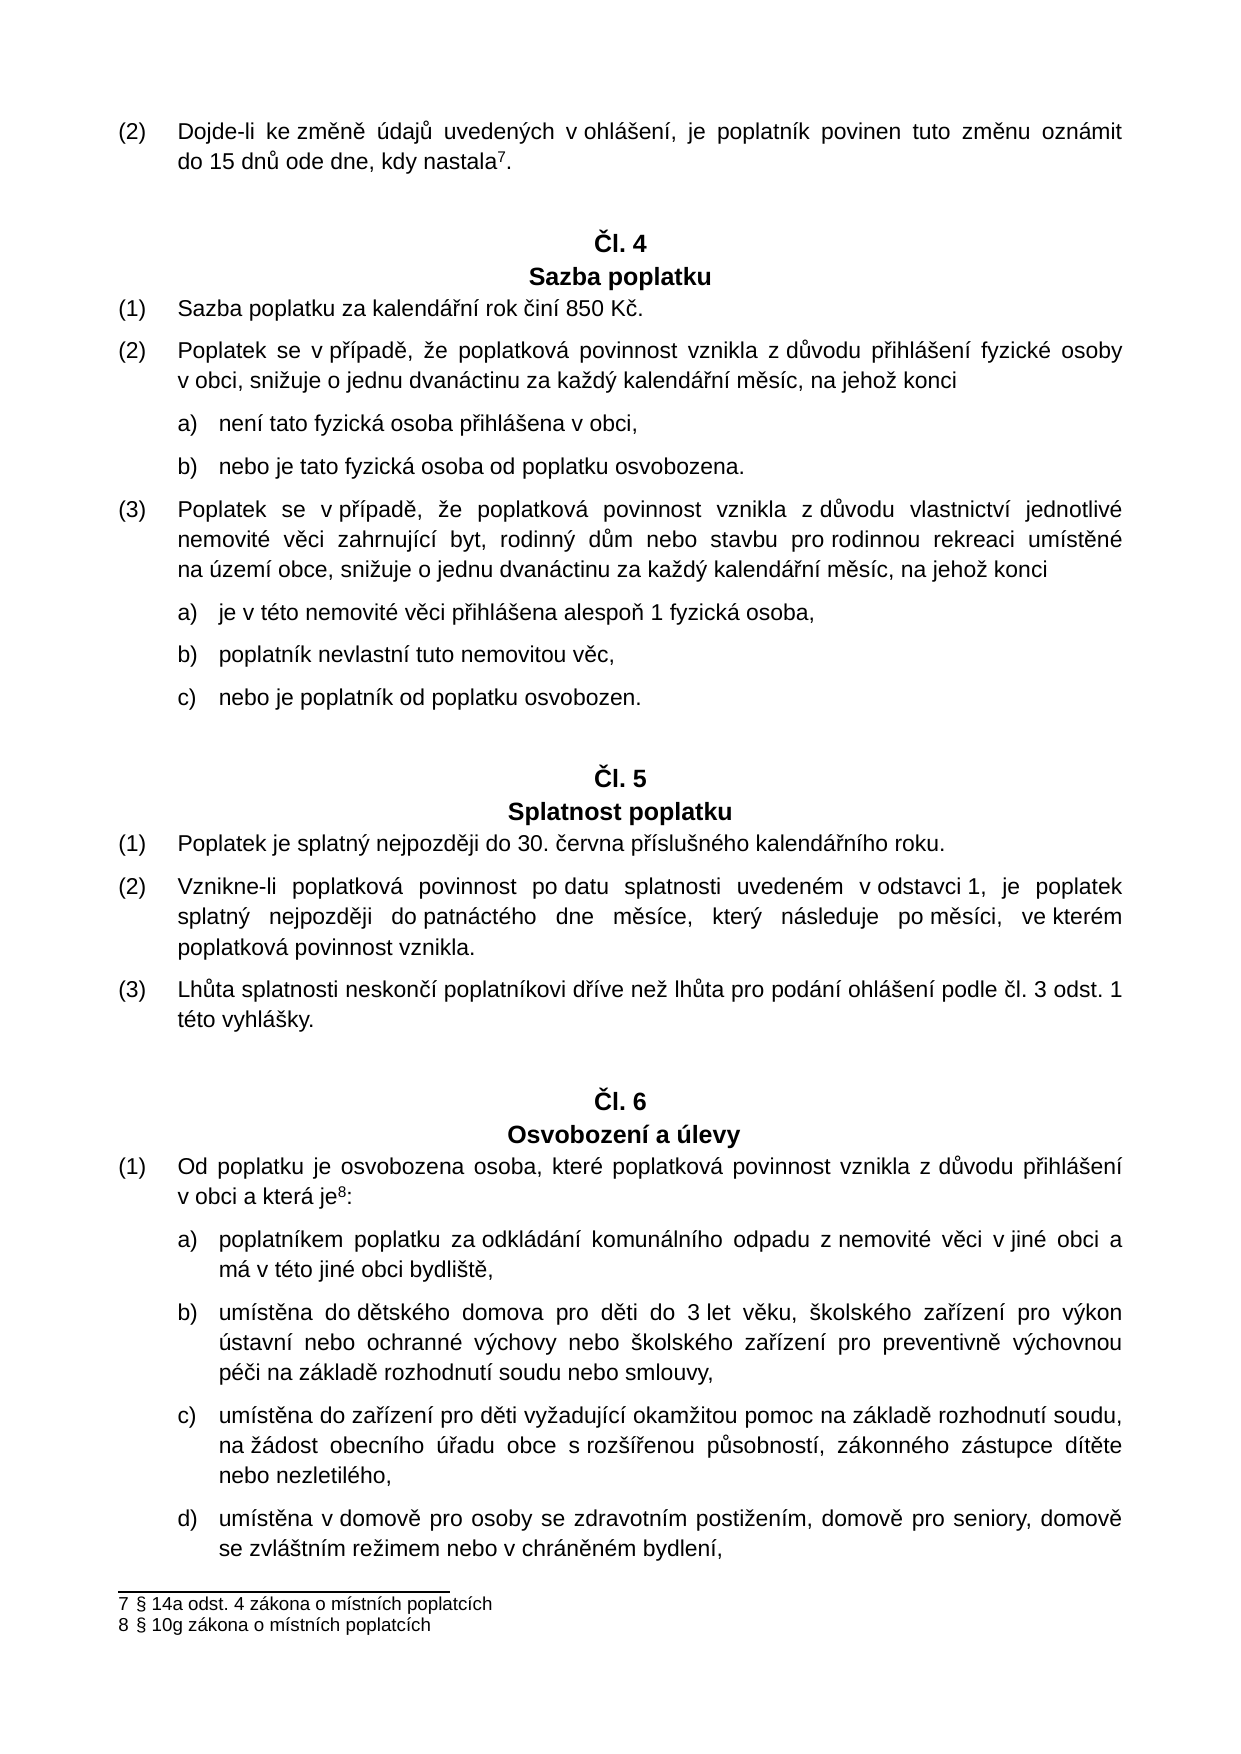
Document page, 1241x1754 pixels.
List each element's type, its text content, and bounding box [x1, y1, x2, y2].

list umístěna v domově pro osoby se zdravotním postižením, domově pro seniory, domově se zvláštním režimem nebo v chráněném bydlení, [177, 1505, 1122, 1561]
list § 14a odst. 4 zákona o místních poplatcích [118, 1592, 1122, 1614]
list není tato fyzická osoba přihlášena v obci, [177, 410, 1122, 437]
list Poplatek se v případě, že poplatková povinnost vznikla z důvodu přihlášení fyzické osoby v obci, snižuje o jednu dvanáctinu za každý kalendářní měsíc, na jehož konci [118, 337, 1122, 394]
list umístěna do dětského domova pro děti do 3 let věku, školského zařízení pro výkon ústavní nebo ochranné výchovy nebo školského zařízení pro preventivně výchovnou péči na základě rozhodnutí soudu nebo smlouvy, [177, 1298, 1122, 1385]
subtitle Čl. 6 Osvobození a úlevy [118, 1087, 1122, 1148]
subtitle Čl. 5 Splatnost poplatku [118, 764, 1122, 826]
list nebo je tato fyzická osoba od poplatku osvobozena. [177, 453, 1122, 479]
list poplatník nevlastní tuto nemovitou věc, [177, 641, 1122, 668]
list Vznikne-li poplatková povinnost po datu splatnosti uvedeném v odstavci 1, je poplatek splatný nejpozději do patnáctého dne měsíce, který následuje po měsíci, ve kterém poplatková povinnost vznikla. [118, 873, 1122, 960]
list § 10g zákona o místních poplatcích [118, 1614, 1122, 1635]
list poplatníkem poplatku za odkládání komunálního odpadu z nemovité věci v jiné obci a má v této jiné obci bydliště, [177, 1226, 1122, 1282]
list Od poplatku je osvobozena osoba, které poplatková povinnost vznikla z důvodu přihlášení v obci a která je: [118, 1153, 1122, 1209]
subtitle Čl. 4 Sazba poplatku [118, 228, 1122, 290]
list Sazba poplatku za kalendářní rok činí 850 Kč. [118, 294, 1122, 321]
list Poplatek se v případě, že poplatková povinnost vznikla z důvodu vlastnictví jednotlivé nemovité věci zahrnující byt, rodinný dům nebo stavbu pro rodinnou rekreaci umístěné na území obce, snižuje o jednu dvanáctinu za každý kalendářní měsíc, na jehož konci [118, 496, 1122, 582]
list Dojde-li ke změně údajů uvedených v ohlášení, je poplatník povinen tuto změnu oznámit do 15 dnů ode dne, kdy nastala. [118, 118, 1122, 175]
list Lhůta splatnosti neskončí poplatníkovi dříve než lhůta pro podání ohlášení podle čl. 3 odst. 1 této vyhlášky. [118, 976, 1122, 1033]
list Poplatek je splatný nejpozději do 30. června příslušného kalendářního roku. [118, 830, 1122, 857]
list nebo je poplatník od poplatku osvobozen. [177, 684, 1122, 711]
list je v této nemovité věci přihlášena alespoň 1 fyzická osoba, [177, 599, 1122, 625]
list umístěna do zařízení pro děti vyžadující okamžitou pomoc na základě rozhodnutí soudu, na žádost obecního úřadu obce s rozšířenou působností, zákonného zástupce dítěte nebo nezletilého, [177, 1402, 1122, 1488]
